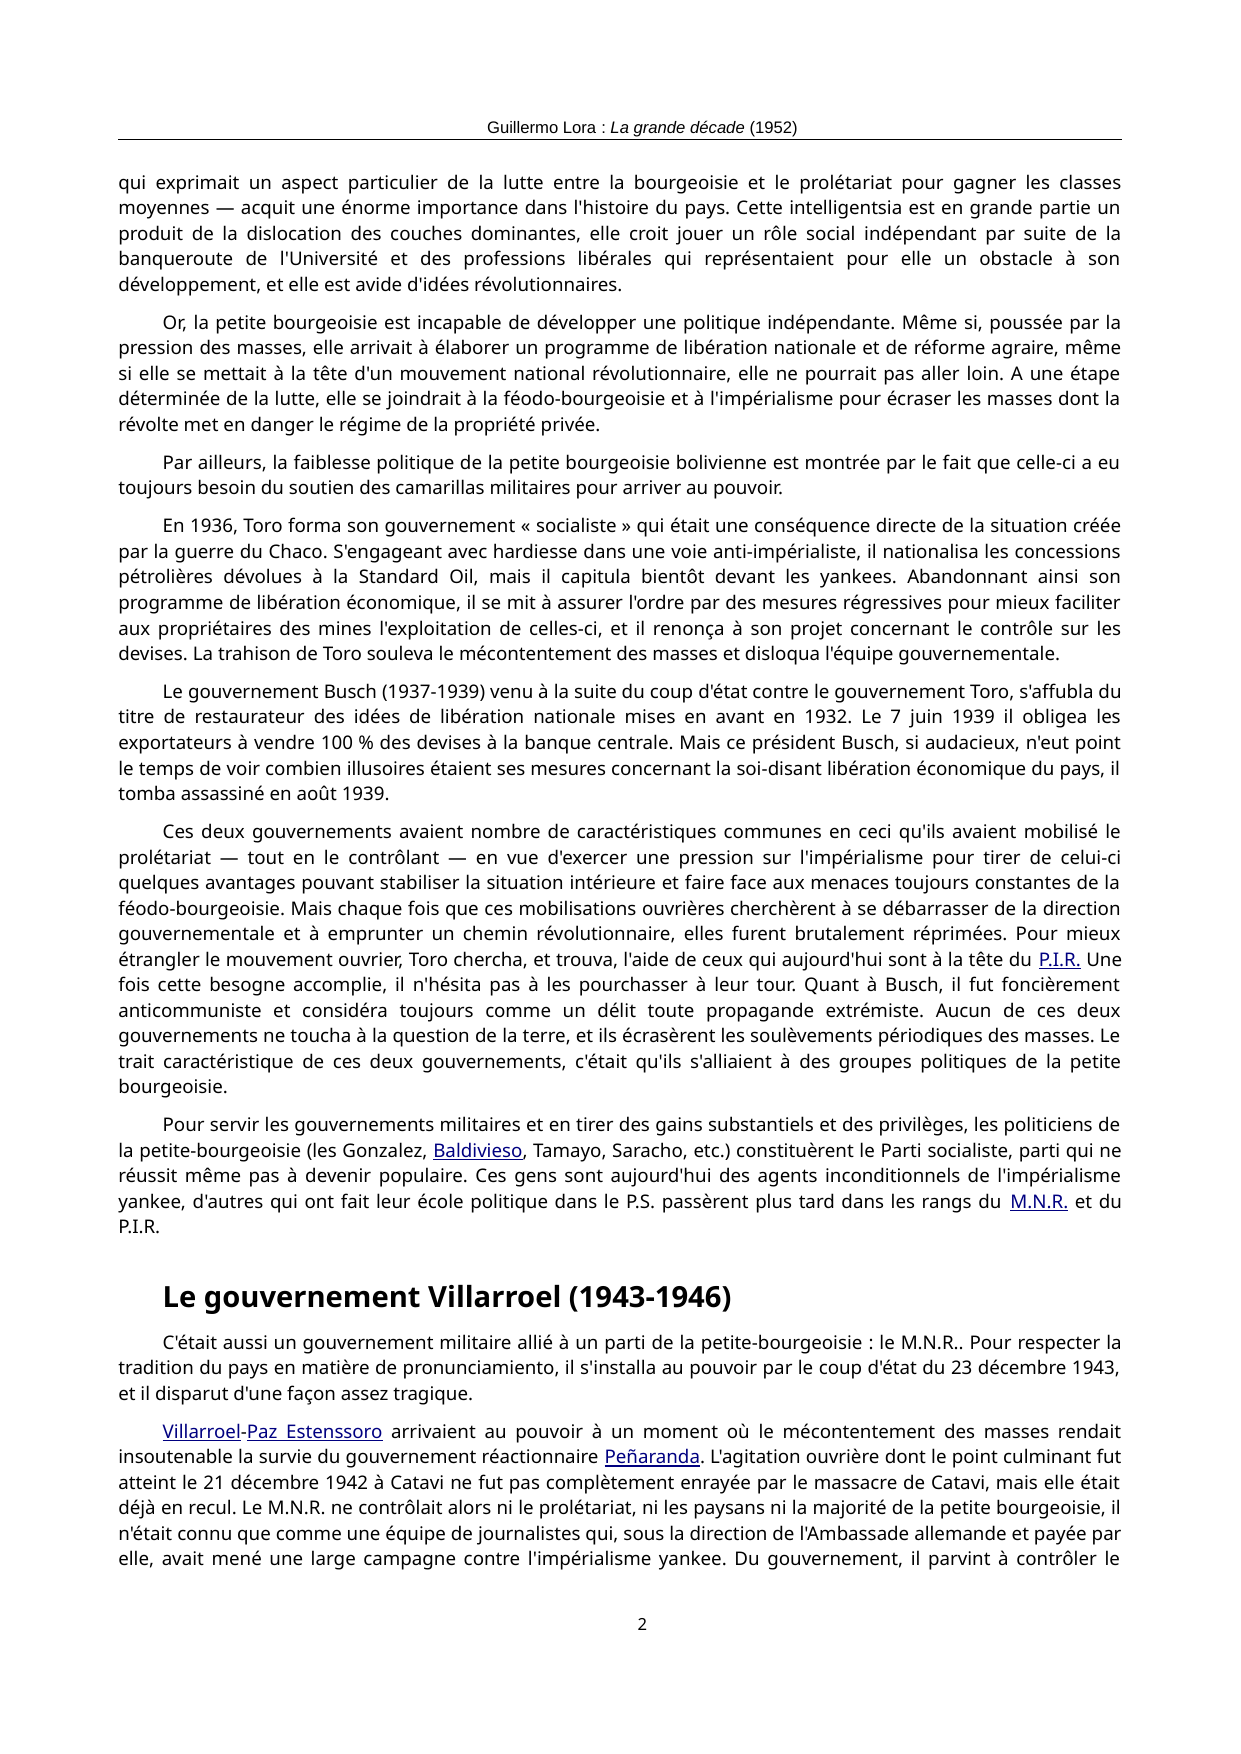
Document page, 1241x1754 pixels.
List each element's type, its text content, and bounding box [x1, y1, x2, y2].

text Villarroel-Paz Estenssoro arrivaient au pouvoir à un moment où le mécontentement des masses rendait insoutenable la survie du gouvernement réactionnaire Peñaranda. L'agitation ouvrière dont le point culminant fut atteint le 21 décembre 1942 à Catavi ne fut pas complètement enrayée par le massacre de Catavi, mais elle était déjà en recul. Le M.N.R. ne contrôlait alors ni le prolétariat, ni les paysans ni la majorité de la petite bourgeoisie, il n'était connu que comme une équipe de journalistes qui, sous la direction de l'Ambassade allemande et payée par elle, avait mené une large campagne contre l'impérialisme yankee. Du gouvernement, il parvint à contrôler le [118, 1418, 1122, 1571]
text qui exprimait un aspect particulier de la lutte entre la bourgeoisie et le prolétariat pour gagner les classes moyennes — acquit une énorme importance dans l'histoire du pays. Cette intelligentsia est en grande partie un produit de la dislocation des couches dominantes, elle croit jouer un rôle social indépendant par suite de la banqueroute de l'Université et des professions libérales qui représentaient pour elle un obstacle à son développement, et elle est avide d'idées révolutionnaires. [118, 169, 1122, 297]
text Par ailleurs, la faiblesse politique de la petite bourgeoisie bolivienne est montrée par le fait que celle-ci a eu toujours besoin du soutien des camarillas militaires pour arriver au pouvoir. [118, 449, 1122, 500]
subtitle Le gouvernement Villarroel (1943-1946) [118, 1277, 1122, 1316]
text Le gouvernement Busch (1937-1939) venu à la suite du coup d'état contre le gouvernement Toro, s'affubla du titre de restaurateur des idées de libération nationale mises en avant en 1932. Le 7 juin 1939 il obligea les exportateurs à vendre 100 % des devises à la banque centrale. Mais ce président Busch, si audacieux, n'eut point le temps de voir combien illusoires étaient ses mesures concernant la soi-disant libération économique du pays, il tomba assassiné en août 1939. [118, 678, 1122, 806]
text En 1936, Toro forma son gouvernement « socialiste » qui était une conséquence directe de la situation créée par la guerre du Chaco. S'engageant avec hardiesse dans une voie anti-impérialiste, il nationalisa les concessions pétrolières dévolues à la Standard Oil, mais il capitula bientôt devant les yankees. Abandonnant ainsi son programme de libération économique, il se mit à assurer l'ordre par des mesures régressives pour mieux faciliter aux propriétaires des mines l'exploitation de celles-ci, et il renonça à son projet concernant le contrôle sur les devises. La trahison de Toro souleva le mécontentement des masses et disloqua l'équipe gouvernementale. [118, 513, 1122, 666]
text C'était aussi un gouvernement militaire allié à un parti de la petite-bourgeoisie : le M.N.R.. Pour respecter la tradition du pays en matière de pronunciamiento, il s'installa au pouvoir par le coup d'état du 23 décembre 1943, et il disparut d'une façon assez tragique. [118, 1329, 1122, 1406]
text Pour servir les gouvernements militaires et en tirer des gains substantiels et des privilèges, les politiciens de la petite-bourgeoisie (les Gonzalez, Baldivieso, Tamayo, Saracho, etc.) constituèrent le Parti socialiste, parti qui ne réussit même pas à devenir populaire. Ces gens sont aujourd'hui des agents inconditionnels de l'impérialisme yankee, d'autres qui ont fait leur école politique dans le P.S. passèrent plus tard dans les rangs du M.N.R. et du P.I.R. [118, 1112, 1122, 1239]
text Or, la petite bourgeoisie est incapable de développer une politique indépendante. Même si, poussée par la pression des masses, elle arrivait à élaborer un programme de libération nationale et de réforme agraire, même si elle se mettait à la tête d'un mouvement national révolutionnaire, elle ne pourrait pas aller loin. A une étape déterminée de la lutte, elle se joindrait à la féodo-bourgeoisie et à l'impérialisme pour écraser les masses dont la révolte met en danger le régime de la propriété privée. [118, 309, 1122, 437]
text Ces deux gouvernements avaient nombre de caractéristiques communes en ceci qu'ils avaient mobilisé le prolétariat — tout en le contrôlant — en vue d'exercer une pression sur l'impérialisme pour tirer de celui-ci quelques avantages pouvant stabiliser la situation intérieure et faire face aux menaces toujours constantes de la féodo-bourgeoisie. Mais chaque fois que ces mobilisations ouvrières cherchèrent à se débarrasser de la direction gouvernementale et à emprunter un chemin révolutionnaire, elles furent brutalement réprimées. Pour mieux étrangler le mouvement ouvrier, Toro chercha, et trouva, l'aide de ceux qui aujourd'hui sont à la tête du P.I.R. Une fois cette besogne accomplie, il n'hésita pas à les pourchasser à leur tour. Quant à Busch, il fut foncièrement anticommuniste et considéra toujours comme un délit toute propagande extrémiste. Aucun de ces deux gouvernements ne toucha à la question de la terre, et ils écrasèrent les soulèvements périodiques des masses. Le trait caractéristique de ces deux gouvernements, c'était qu'ils s'alliaient à des groupes politiques de la petite bourgeoisie. [118, 818, 1122, 1099]
